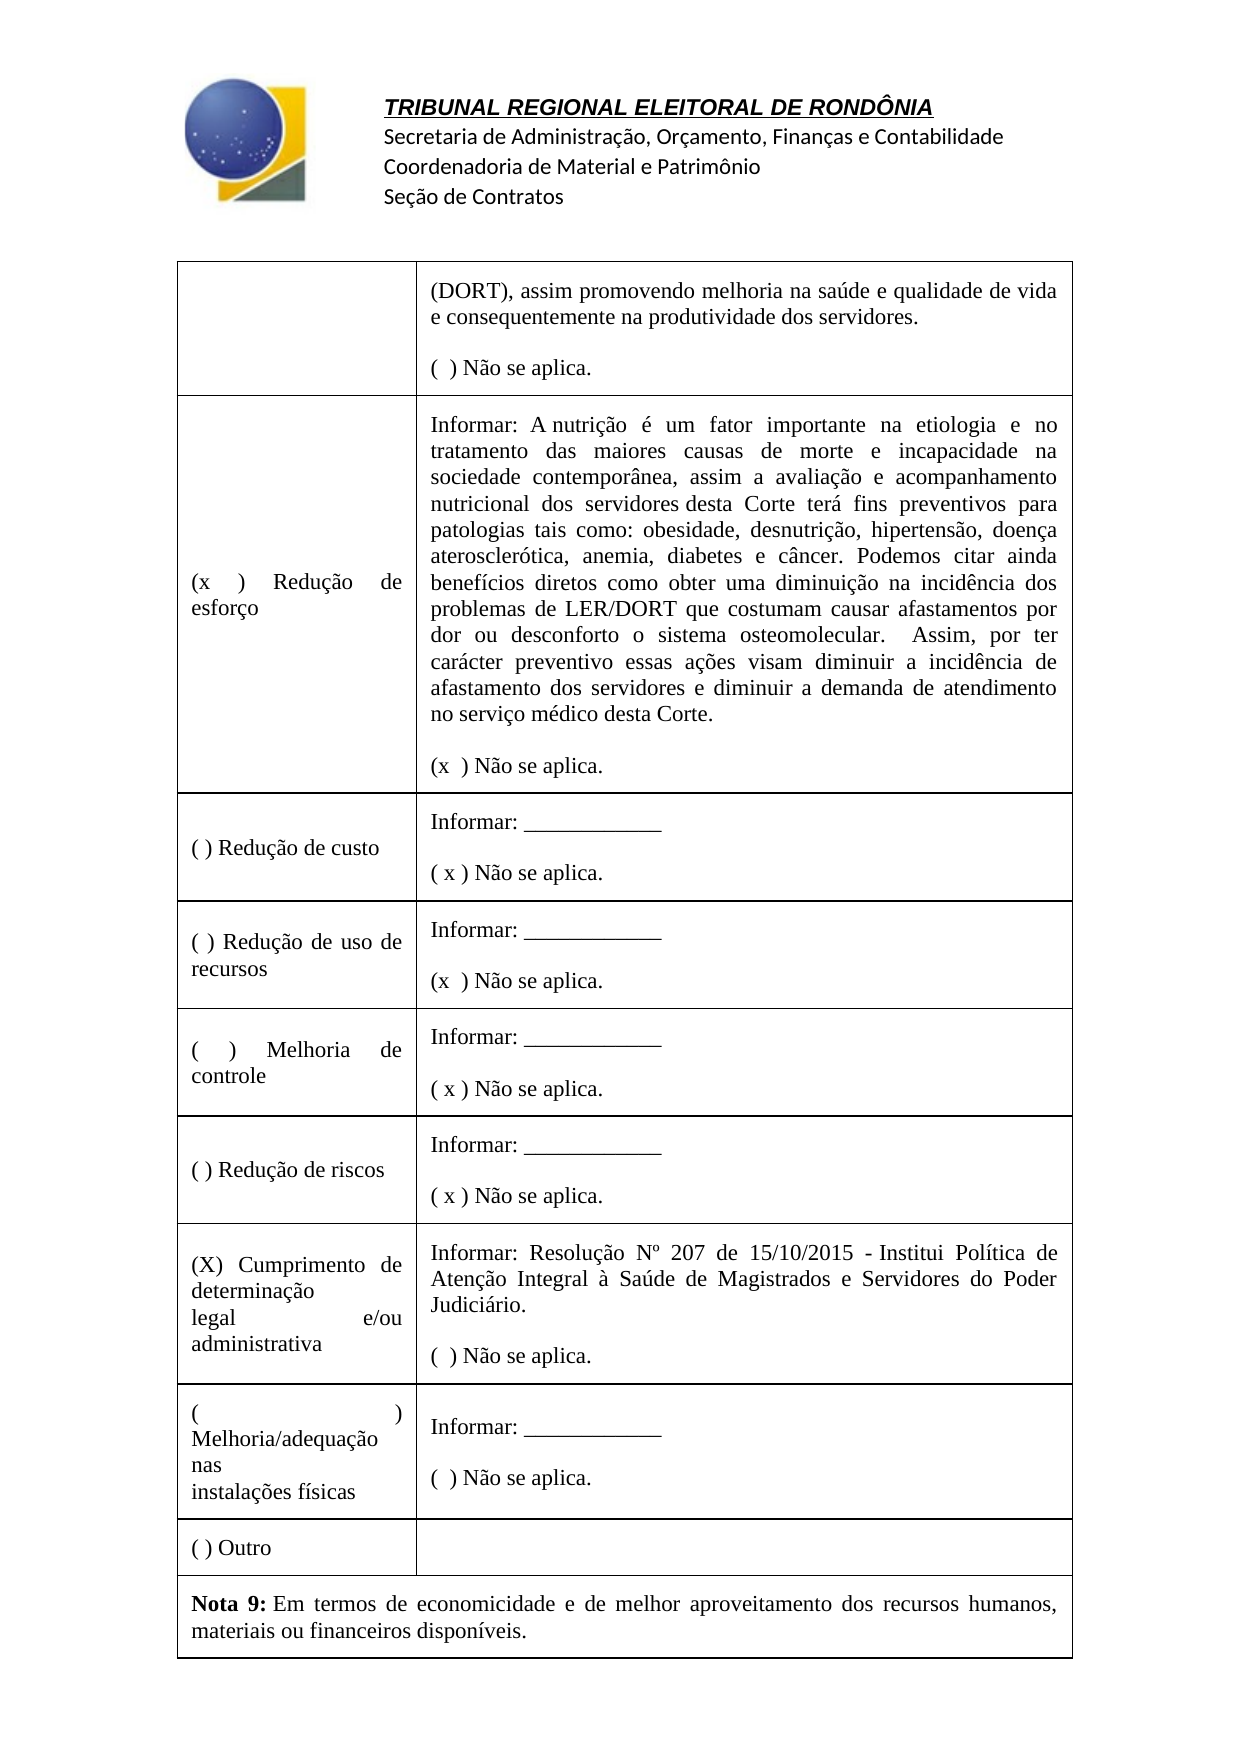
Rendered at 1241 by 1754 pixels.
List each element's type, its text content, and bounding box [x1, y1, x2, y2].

table_cell Informar: A nutrição é um fator importante na etiologia e no tratamento das maiores causas de morte e incapacidade na sociedade contemporânea, assim a avaliação e acompanhamento nutricional dos servidores desta Corte terá fins preventivos para patologias tais como: obesidade, desnutrição, hipertensão, doença aterosclerótica, anemia, diabetes e câncer. Podemos citar ainda benefícios diretos como obter uma diminuição na incidência dos problemas de LER/DORT que costumam causar afastamentos por dor ou desconforto o sistema osteomolecular. Assim, por ter carácter preventivo essas ações visam diminuir a incidência de afastamento dos servidores e diminuir a demanda de atendimento no serviço médico desta Corte. (x ) Não se aplica. [417, 396, 1072, 792]
table_cell [178, 262, 416, 395]
table_cell Informar: Resolução Nº 207 de 15/10/2015 - Institui Política de Atenção Integral à Saúde de Magistrados e Servidores do Poder Judiciário. ( ) Não se aplica. [417, 1224, 1072, 1383]
table_cell Nota 9: Em termos de economicidade e de melhor aproveitamento dos recursos humanos, materiais ou financeiros disponíveis. [178, 1576, 1072, 1657]
table_cell Informar: ____________ ( x ) Não se aplica. [417, 1009, 1072, 1115]
table_cell (DORT), assim promovendo melhoria na saúde e qualidade de vida e consequentemente na produtividade dos servidores. ( ) Não se aplica. [417, 262, 1072, 395]
table_cell Informar: ____________ ( x ) Não se aplica. [417, 1117, 1072, 1223]
table_cell ( ) Redução de uso de recursos [178, 902, 416, 1007]
table_cell Informar: ____________ ( ) Não se aplica. [417, 1385, 1072, 1518]
table_cell ( ) Redução de custo [178, 794, 416, 900]
table_cell ( ) Outro [178, 1520, 416, 1574]
table_cell (x ) Redução de esforço [178, 396, 416, 792]
table_cell ( ) Redução de riscos [178, 1117, 416, 1223]
table_cell ( ) Melhoria/adequação nas instalações físicas [178, 1385, 416, 1518]
table_cell Informar: ____________ (x ) Não se aplica. [417, 902, 1072, 1007]
table_cell [417, 1520, 1072, 1574]
table_cell Informar: ____________ ( x ) Não se aplica. [417, 794, 1072, 900]
table_cell (X) Cumprimento de determinação legal e/ou administrativa [178, 1224, 416, 1383]
table_cell ( ) Melhoria de controle [178, 1009, 416, 1115]
